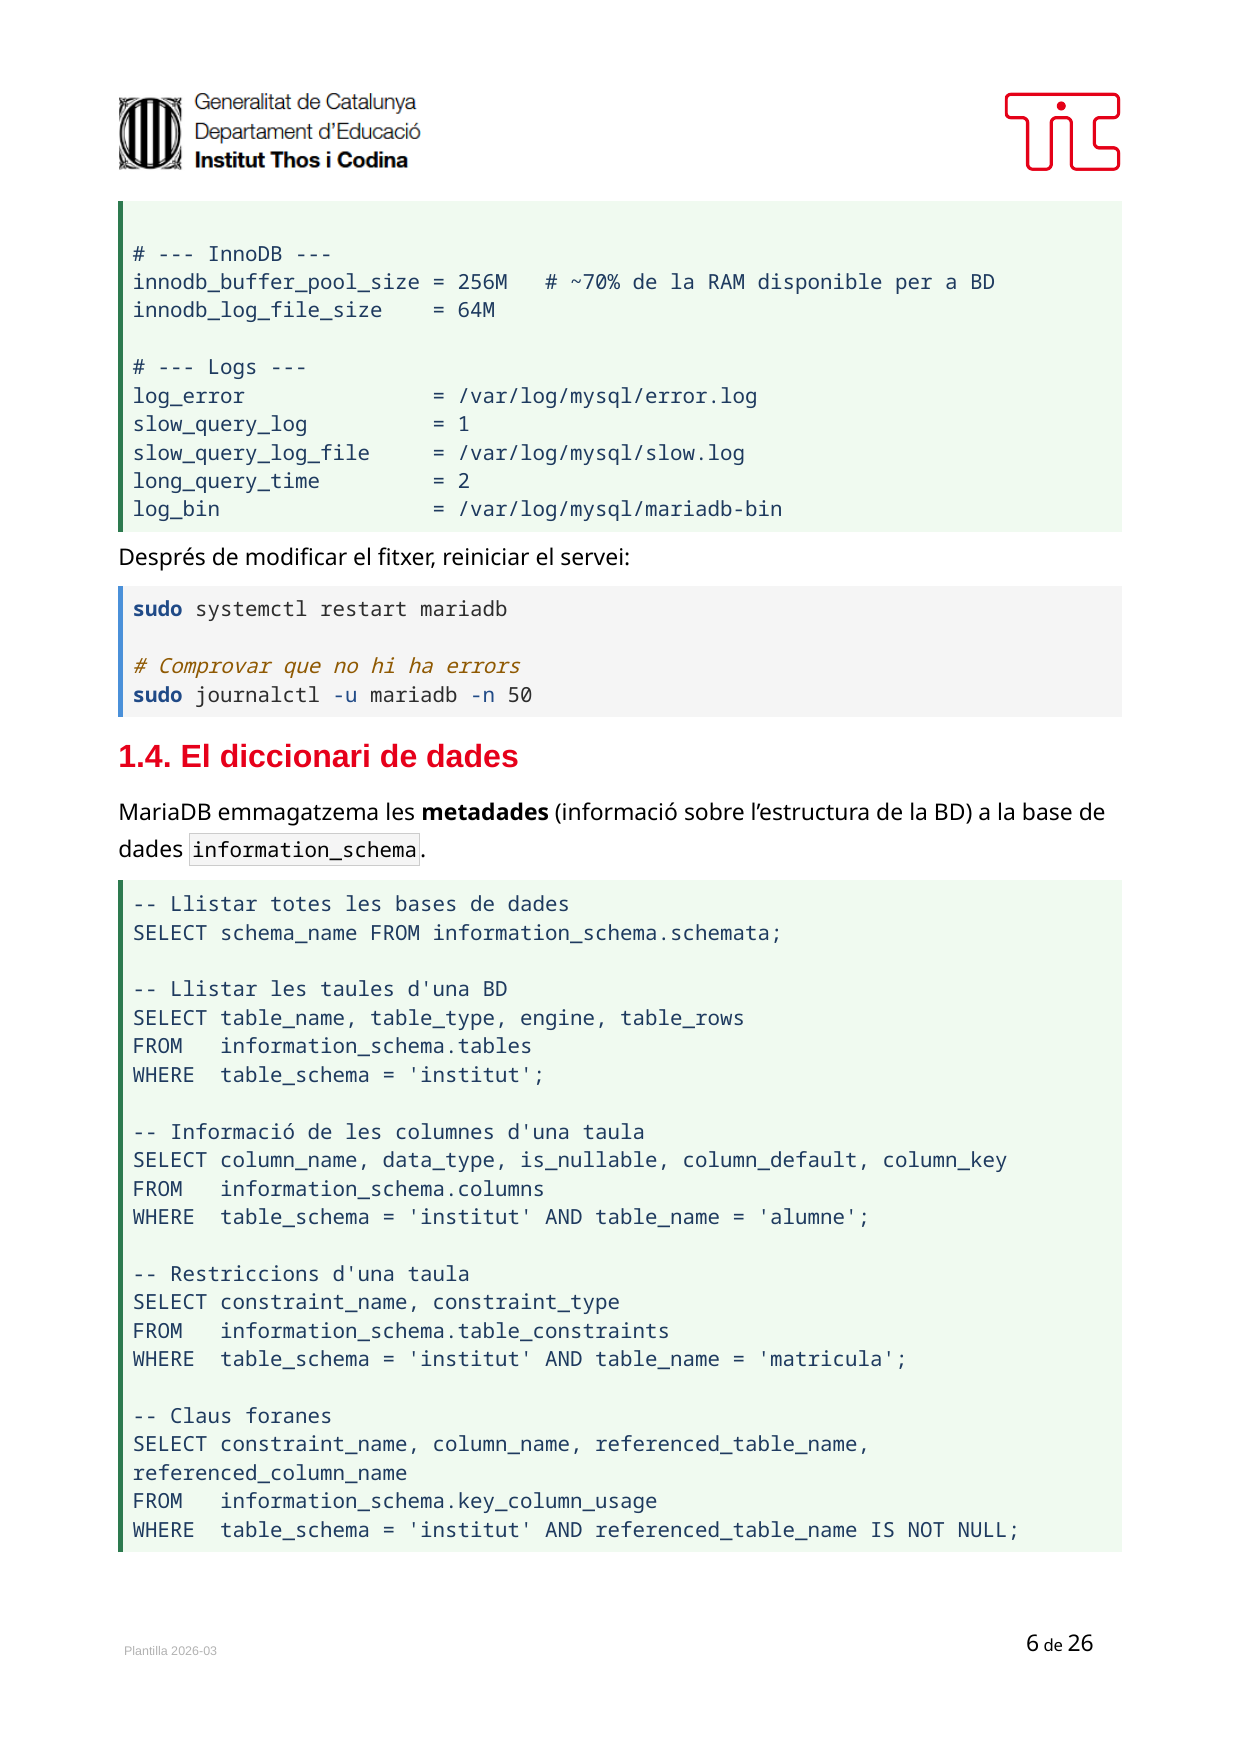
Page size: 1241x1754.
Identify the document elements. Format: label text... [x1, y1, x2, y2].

text WHERE table_schema = 'institut'; [123, 1060, 1122, 1088]
picture [1004, 92, 1123, 171]
text innodb_buffer_pool_size = 256M # ~70% de la RAM disponible per a BD [123, 267, 1122, 296]
text slow_query_log = 1 [123, 409, 1122, 438]
text sudo journalctl -u mariadb -n 50 [123, 680, 1122, 717]
text sudo systemctl restart mariadb [123, 586, 1122, 623]
text WHERE table_schema = 'institut' AND table_name = 'alumne'; [123, 1202, 1122, 1231]
text FROM information_schema.columns [123, 1174, 1122, 1202]
text # --- Logs --- [123, 352, 1122, 381]
subtitle 1.4. El diccionari de dades [118, 738, 1122, 775]
text -- Llistar totes les bases de dades [123, 880, 1122, 918]
text # --- InnoDB --- [123, 239, 1122, 267]
text SELECT constraint_name, constraint_type [123, 1287, 1122, 1316]
text SELECT constraint_name, column_name, referenced_table_name, referenced_column_name [123, 1429, 1122, 1486]
text MariaDB emmagatzema les metadades (informació sobre l’estructura de la BD) a la base de dades information_schema. [118, 796, 1122, 866]
text SELECT column_name, data_type, is_nullable, column_default, column_key [123, 1145, 1122, 1174]
text FROM information_schema.key_column_usage [123, 1486, 1122, 1515]
text -- Claus foranes [123, 1401, 1122, 1429]
text SELECT table_name, table_type, engine, table_rows [123, 1003, 1122, 1031]
text SELECT schema_name FROM information_schema.schemata; [123, 918, 1122, 946]
text WHERE table_schema = 'institut' AND table_name = 'matricula'; [123, 1344, 1122, 1373]
text FROM information_schema.tables [123, 1031, 1122, 1060]
text innodb_log_file_size = 64M [123, 296, 1122, 324]
text WHERE table_schema = 'institut' AND referenced_table_name IS NOT NULL; [123, 1515, 1122, 1552]
text slow_query_log_file = /var/log/mysql/slow.log [123, 438, 1122, 466]
text -- Informació de les columnes d'una taula [123, 1117, 1122, 1145]
text # Comprovar que no hi ha errors [123, 651, 1122, 680]
text -- Restriccions d'una taula [123, 1259, 1122, 1287]
text Després de modificar el fitxer, reiniciar el servei: [118, 541, 1122, 572]
text log_bin = /var/log/mysql/mariadb-bin [123, 494, 1122, 532]
text long_query_time = 2 [123, 466, 1122, 494]
text log_error = /var/log/mysql/error.log [123, 381, 1122, 409]
picture [118, 92, 422, 171]
text FROM information_schema.table_constraints [123, 1316, 1122, 1344]
text -- Llistar les taules d'una BD [123, 974, 1122, 1003]
